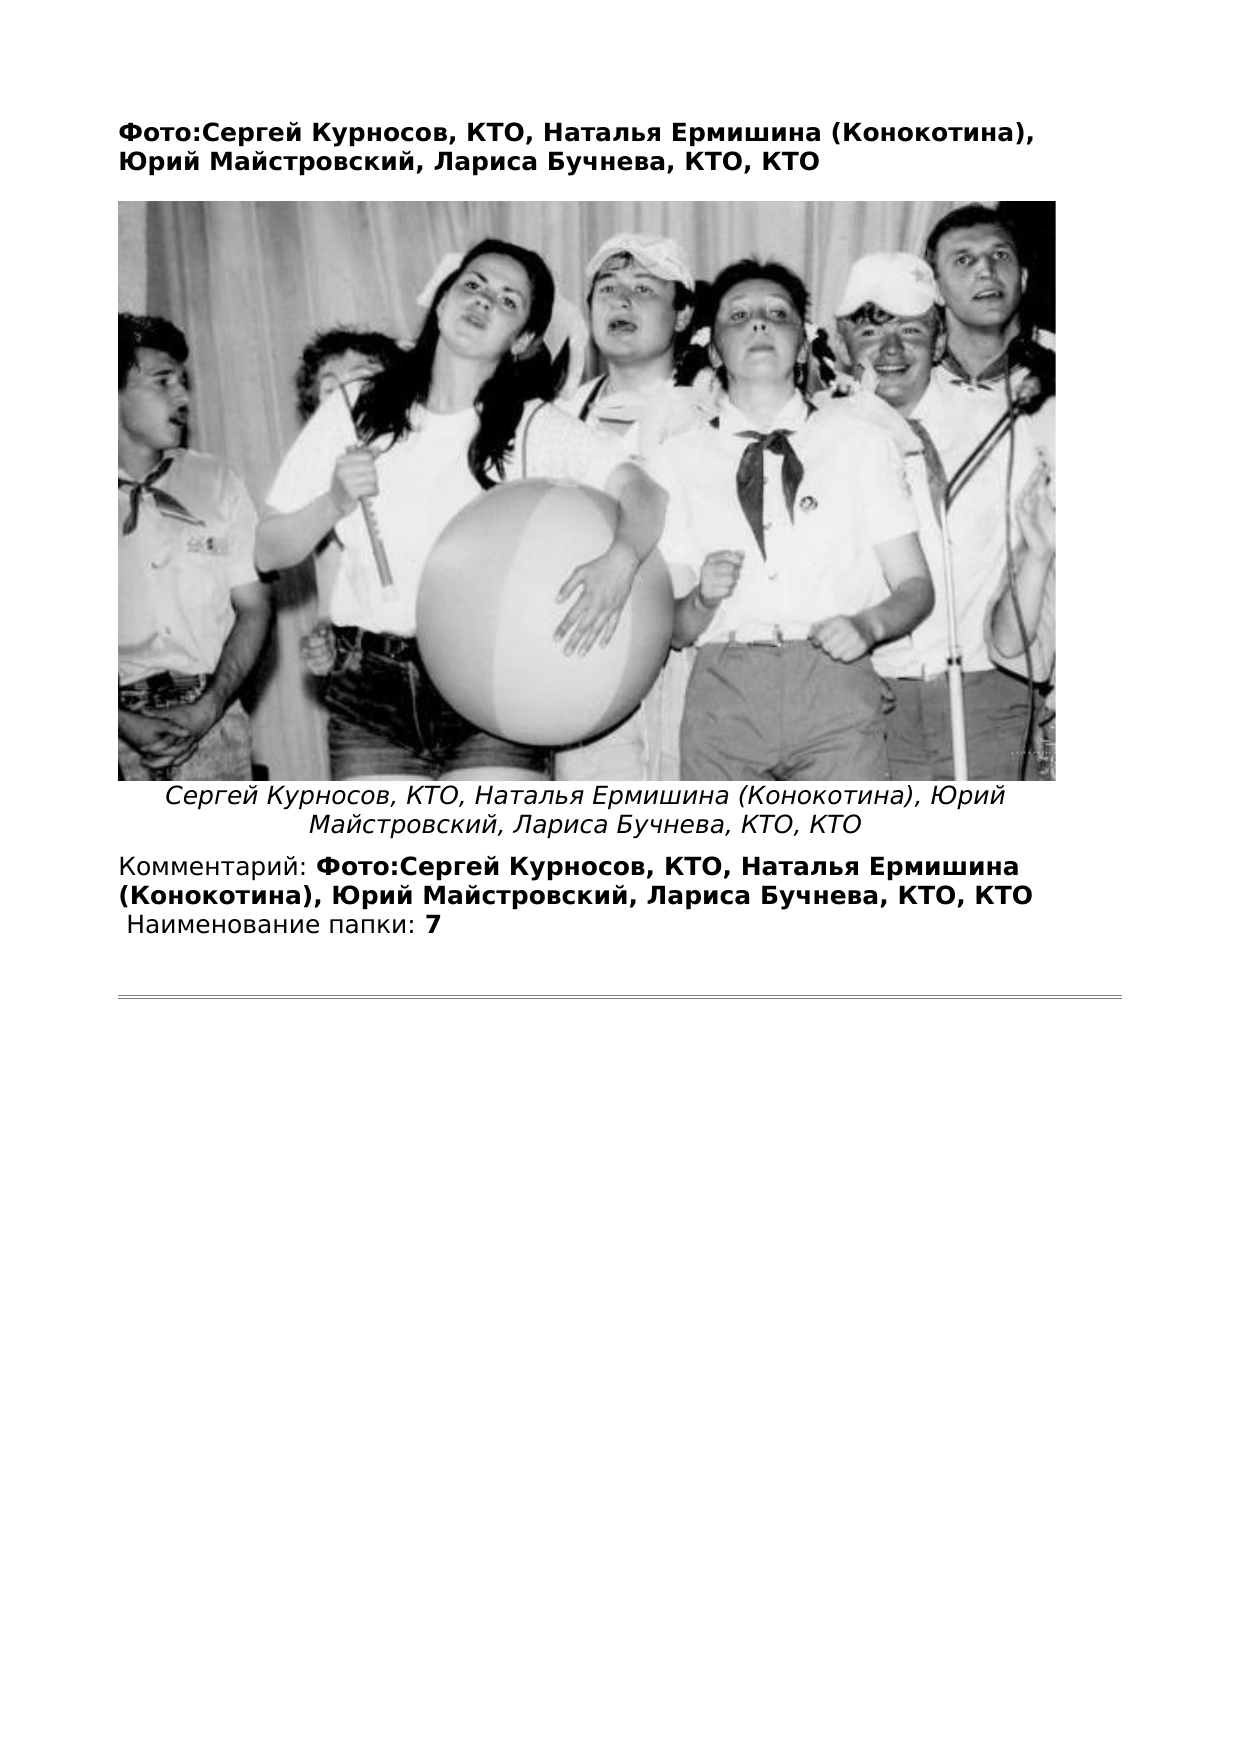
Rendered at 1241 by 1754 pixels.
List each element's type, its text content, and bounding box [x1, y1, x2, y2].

text Комментарий: Фото:Сергей Курносов, КТО, Наталья Ермишина (Конокотина), Юрий Майстровский, Лариса Бучнева, КТО, КТО Наименование папки: 7 [118, 852, 1122, 968]
subtitle Фото:Сергей Курносов, КТО, Наталья Ермишина (Конокотина), Юрий Майстровский, Лариса Бучнева, КТО, КТО [118, 118, 1122, 176]
picture [118, 201, 1056, 781]
text Сергей Курносов, КТО, Наталья Ермишина (Конокотина), Юрий Майстровский, Лариса Бучнева, КТО, КТО [118, 781, 1056, 839]
